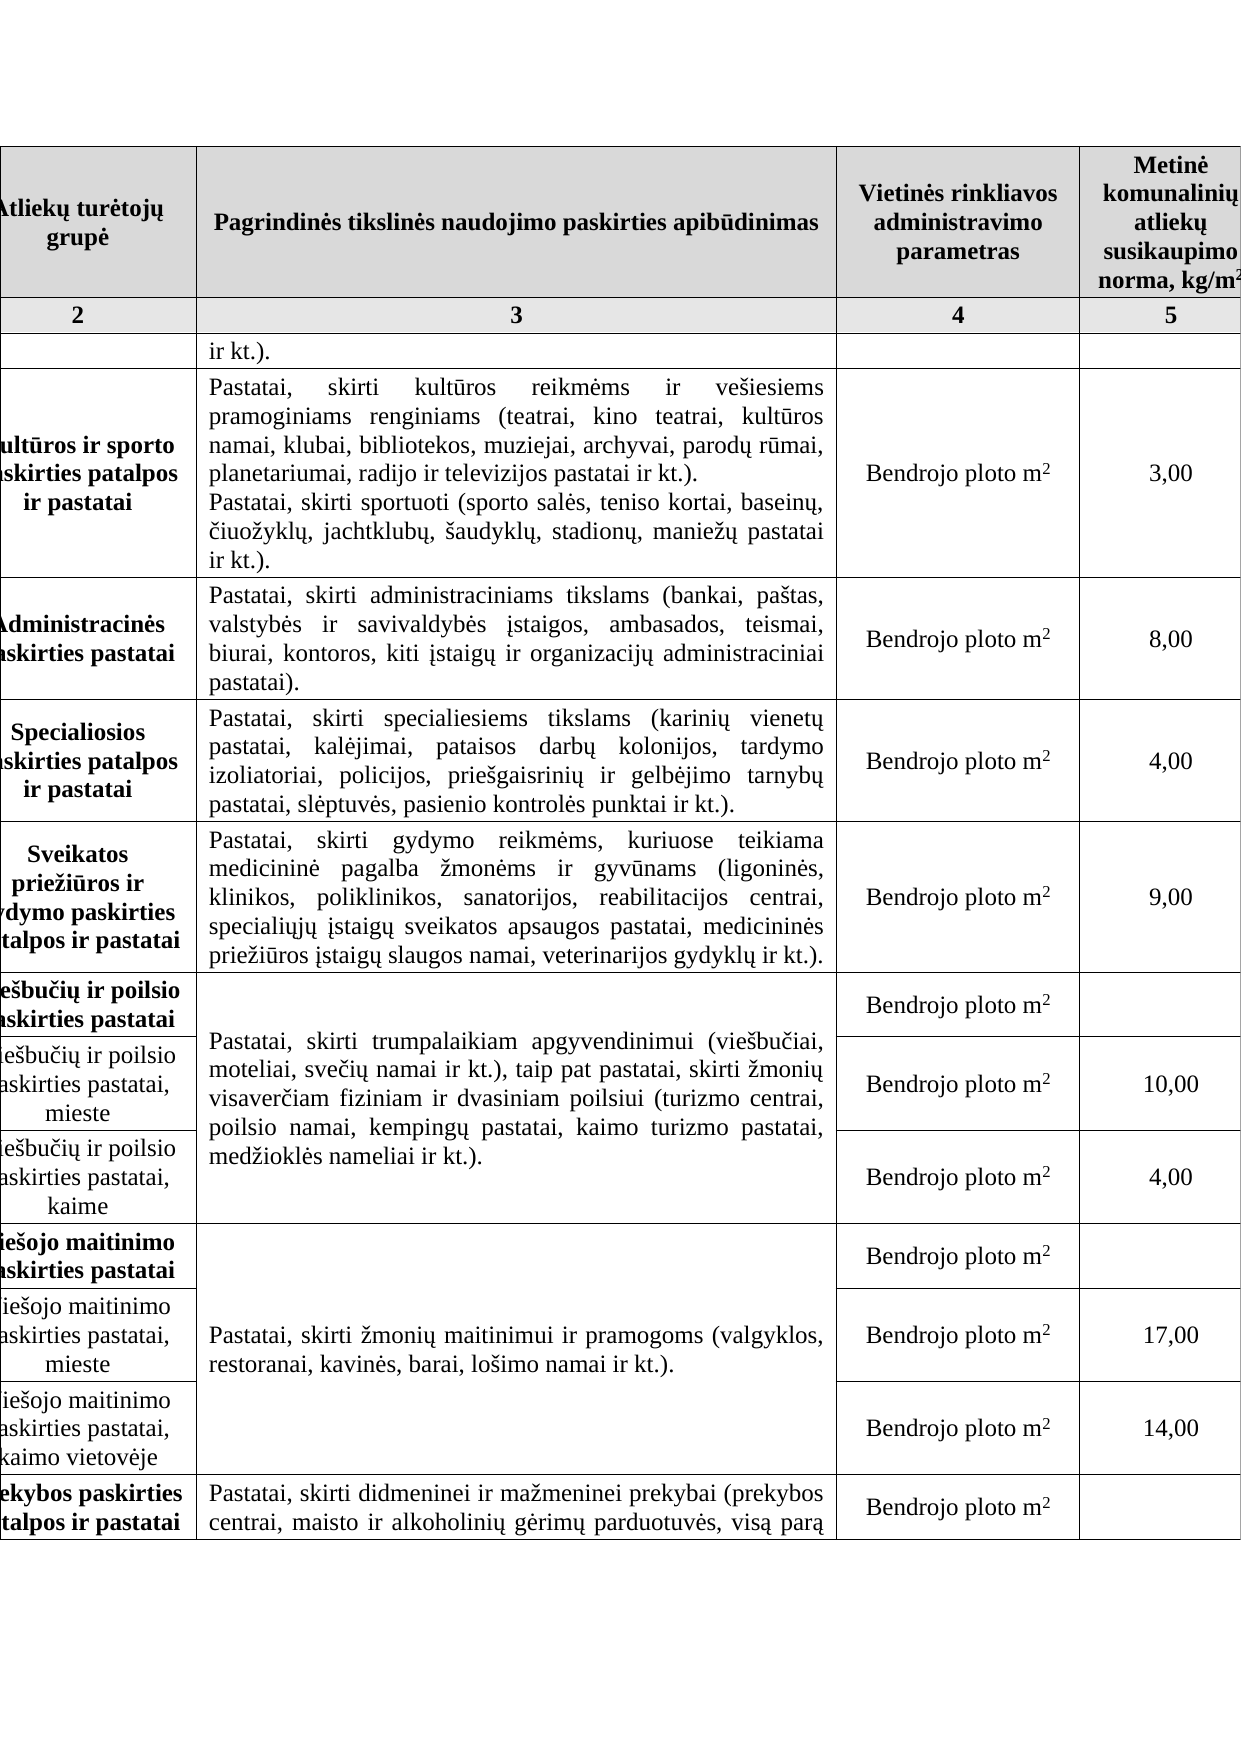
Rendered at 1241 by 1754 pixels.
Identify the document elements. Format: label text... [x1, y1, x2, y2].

table_cell Mokslo paskirties patalpos ir pastatai [1, 334, 196, 368]
table_cell 5 [1080, 298, 1240, 332]
table_cell Pastatai, skirti specialiesiems tikslams (karinių vienetų pastatai, kalėjimai, pataisos darbų kolonijos, tardymo izoliatoriai, policijos, priešgaisrinių ir gelbėjimo tarnybų pastatai, slėptuvės, pasienio kontrolės punktai ir kt.). [197, 700, 836, 821]
table_cell 2 [1, 298, 196, 332]
table_cell Viešojo maitinimo paskirties pastatai, kaimo vietovėje [1, 1382, 196, 1474]
table_cell ir kt.). [197, 334, 836, 368]
table_cell [1080, 1224, 1240, 1287]
table_cell Bendrojo ploto m2 [837, 1289, 1079, 1381]
table_cell Viešojo maitinimo paskirties pastatai, mieste [1, 1289, 196, 1381]
table_cell Pastatai, skirti administraciniams tikslams (bankai, paštas, valstybės ir savivaldybės įstaigos, ambasados, teismai, biurai, kontoros, kiti įstaigų ir organizacijų administraciniai pastatai). [197, 578, 836, 699]
table_cell Viešbučių ir poilsio paskirties pastatai, kaime [1, 1131, 196, 1223]
table_cell Pastatai, skirti gydymo reikmėms, kuriuose teikiama medicininė pagalba žmonėms ir gyvūnams (ligoninės, klinikos, poliklinikos, sanatorijos, reabilitacijos centrai, specialiųjų įstaigų sveikatos apsaugos pastatai, medicininės priežiūros įstaigų slaugos namai, veterinarijos gydyklų ir kt.). [197, 822, 836, 972]
table_cell Viešbučių ir poilsio paskirties pastatai, mieste [1, 1037, 196, 1129]
table_cell Bendrojo ploto m2 [837, 822, 1079, 972]
table_cell Kultūros ir sporto paskirties patalpos ir pastatai [1, 369, 196, 577]
table_cell Bendrojo ploto m2 [837, 1224, 1079, 1287]
table_cell [1080, 1475, 1240, 1539]
table_cell Bendrojo ploto m2 [837, 1037, 1079, 1129]
table_cell 14,00 [1080, 1382, 1240, 1474]
table_cell 4,00 [1080, 700, 1240, 821]
table_header Pagrindinės tikslinės naudojimo paskirties apibūdinimas [197, 147, 836, 297]
table_cell Administracinės paskirties pastatai [1, 578, 196, 699]
table_cell Bendrojo ploto m2 [837, 1382, 1079, 1474]
table_cell Bendrojo ploto m2 [837, 369, 1079, 577]
table_cell Prekybos paskirties patalpos ir pastatai [1, 1475, 196, 1539]
table_cell Pastatai, skirti kultūros reikmėms ir vešiesiems pramoginiams renginiams (teatrai, kino teatrai, kultūros namai, klubai, bibliotekos, muziejai, archyvai, parodų rūmai, planetariumai, radijo ir televizijos pastatai ir kt.). Pastatai, skirti sportuoti (sporto salės, teniso kortai, baseinų, čiuožyklų, jachtklubų, šaudyklų, stadionų, maniežų pastatai ir kt.). [197, 369, 836, 577]
table_cell Pastatai, skirti žmonių maitinimui ir pramogoms (valgyklos, restoranai, kavinės, barai, lošimo namai ir kt.). [197, 1224, 836, 1474]
table_cell Pastatai, skirti didmeninei ir mažmeninei prekybai (prekybos centrai, maisto ir alkoholinių gėrimų parduotuvės, visą parą [197, 1475, 836, 1539]
table_cell Viešojo maitinimo paskirties pastatai [1, 1224, 196, 1287]
table_cell 4 [837, 298, 1079, 332]
table_cell 17,00 [1080, 1289, 1240, 1381]
table_cell Bendrojo ploto m2 [837, 1475, 1079, 1539]
table_cell 8,00 [1080, 578, 1240, 699]
table_cell Viešbučių ir poilsio paskirties pastatai [1, 973, 196, 1036]
table_cell 9,00 [1080, 822, 1240, 972]
table_cell 10,00 [1080, 1037, 1240, 1129]
table_cell Pastatai, skirti trumpalaikiam apgyvendinimui (viešbučiai, moteliai, svečių namai ir kt.), taip pat pastatai, skirti žmonių visaverčiam fiziniam ir dvasiniam poilsiui (turizmo centrai, poilsio namai, kempingų pastatai, kaimo turizmo pastatai, medžioklės nameliai ir kt.). [197, 973, 836, 1223]
table_cell Specialiosios paskirties patalpos ir pastatai [1, 700, 196, 821]
table_cell Bendrojo ploto m2 [837, 973, 1079, 1036]
table_cell [837, 334, 1079, 368]
table_cell Bendrojo ploto m2 [837, 1131, 1079, 1223]
table_cell [1080, 973, 1240, 1036]
table_header Vietinės rinkliavos administravimo parametras [837, 147, 1079, 297]
table_header Atliekų turėtojų grupė [1, 147, 196, 297]
table_cell 4,00 [1080, 1131, 1240, 1223]
table_cell 3 [197, 298, 836, 332]
table_cell Sveikatos priežiūros ir gydymo paskirties patalpos ir pastatai [1, 822, 196, 972]
table_cell Bendrojo ploto m2 [837, 578, 1079, 699]
table_cell 3,00 [1080, 369, 1240, 577]
table_header Metinė komunalinių atliekų susikaupimo norma, kg/m2 [1080, 147, 1240, 297]
table_cell Bendrojo ploto m2 [837, 700, 1079, 821]
table_cell [1080, 334, 1240, 368]
